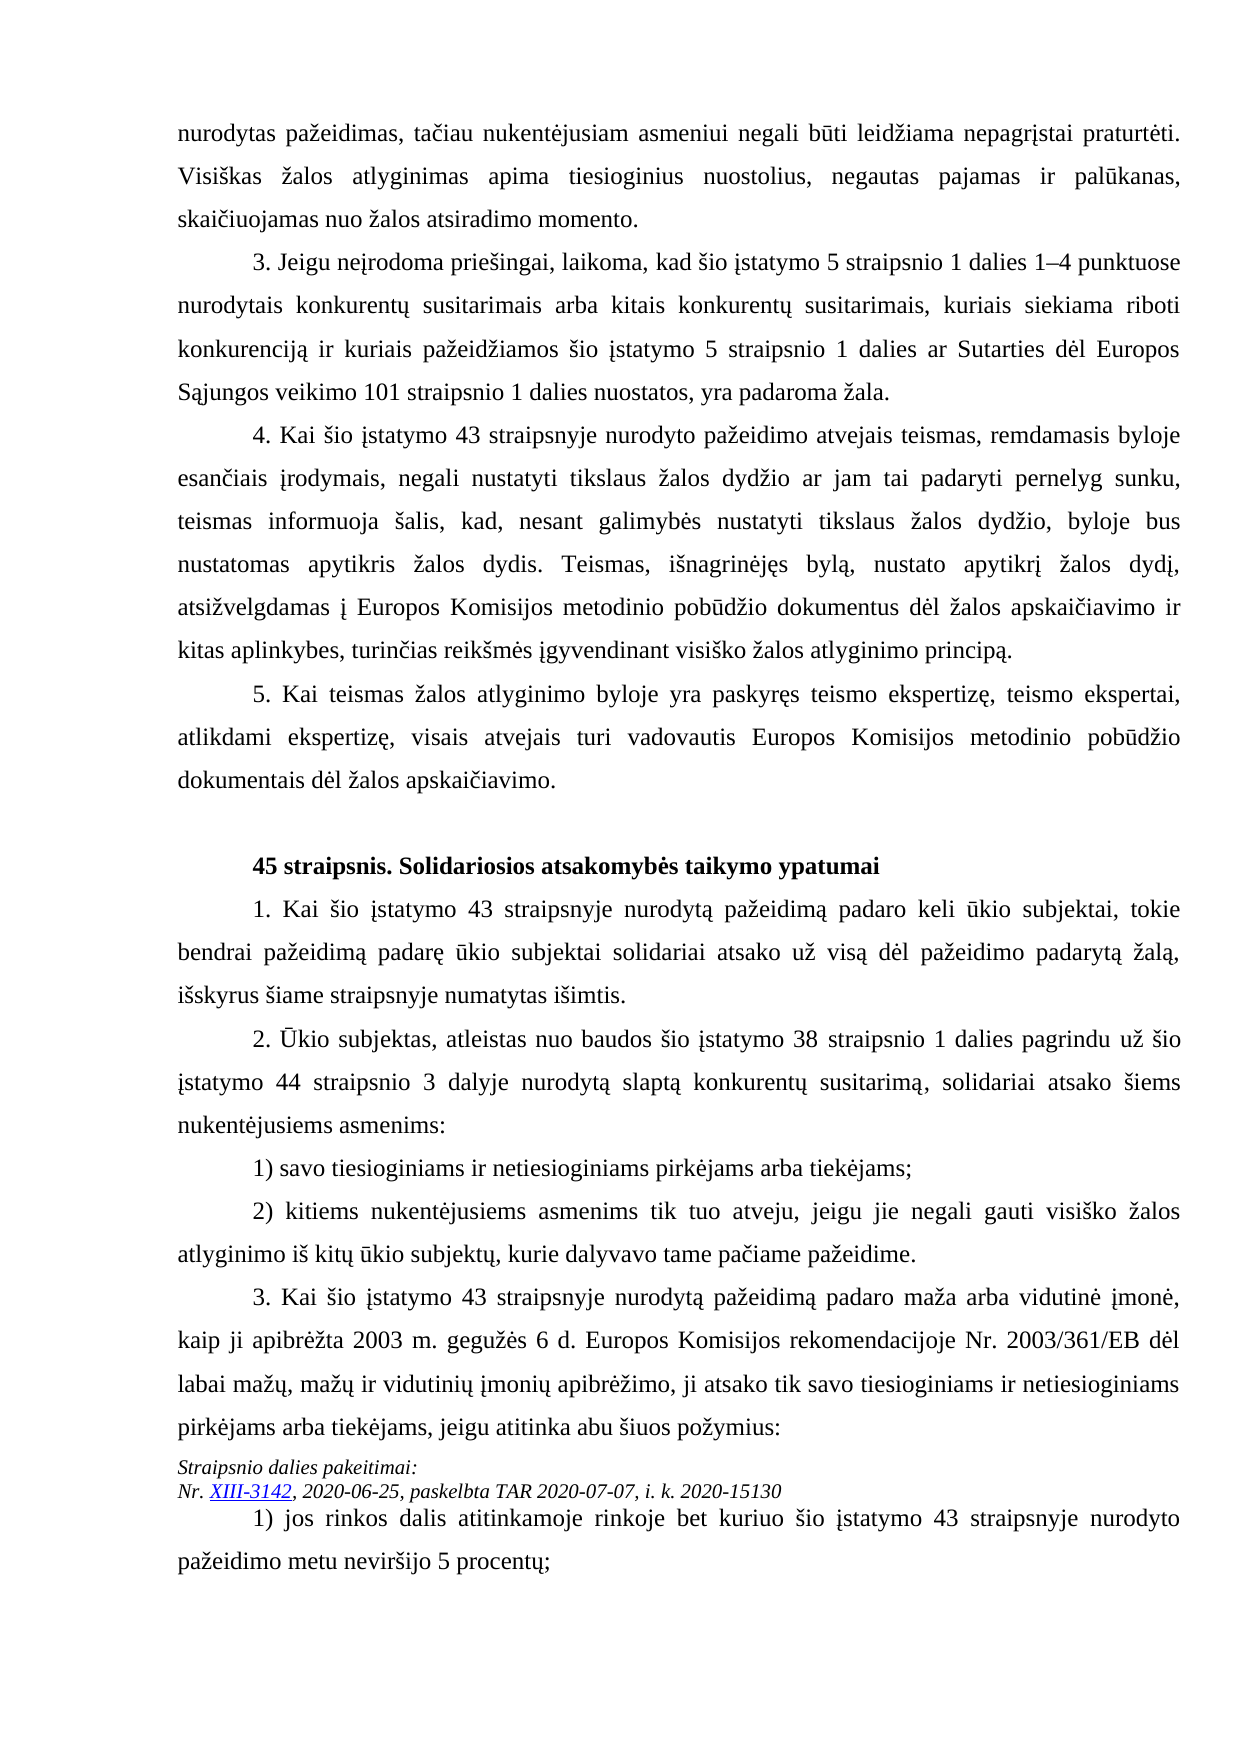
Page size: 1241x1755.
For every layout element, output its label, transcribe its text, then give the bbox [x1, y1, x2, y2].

text nurodytas pažeidimas, tačiau nukentėjusiam asmeniui negali būti leidžiama nepagrįstai praturtėti. Visiškas žalos atlyginimas apima tiesioginius nuostolius, negautas pajamas ir palūkanas, skaičiuojamas nuo žalos atsiradimo momento. [177, 118, 1181, 233]
text 4. Kai šio įstatymo 43 straipsnyje nurodyto pažeidimo atvejais teismas, remdamasis byloje esančiais įrodymais, negali nustatyti tikslaus žalos dydžio ar jam tai padaryti pernelyg sunku, teismas informuoja šalis, kad, nesant galimybės nustatyti tikslaus žalos dydžio, byloje bus nustatomas apytikris žalos dydis. Teismas, išnagrinėjęs bylą, nustato apytikrį žalos dydį, atsižvelgdamas į Europos Komisijos metodinio pobūdžio dokumentus dėl žalos apskaičiavimo ir kitas aplinkybes, turinčias reikšmės įgyvendinant visiško žalos atlyginimo principą. [177, 420, 1181, 664]
text 5. Kai teismas žalos atlyginimo byloje yra paskyręs teismo ekspertizę, teismo ekspertai, atlikdami ekspertizę, visais atvejais turi vadovautis Europos Komisijos metodinio pobūdžio dokumentais dėl žalos apskaičiavimo. [177, 679, 1181, 794]
text 1) savo tiesioginiams ir netiesioginiams pirkėjams arba tiekėjams; [177, 1153, 1181, 1182]
text 2. Ūkio subjektas, atleistas nuo baudos šio įstatymo 38 straipsnio 1 dalies pagrindu už šio įstatymo 44 straipsnio 3 dalyje nurodytą slaptą konkurentų susitarimą, solidariai atsako šiems nukentėjusiems asmenims: [177, 1024, 1181, 1139]
text 1. Kai šio įstatymo 43 straipsnyje nurodytą pažeidimą padaro keli ūkio subjektai, tokie bendrai pažeidimą padarę ūkio subjektai solidariai atsako už visą dėl pažeidimo padarytą žalą, išskyrus šiame straipsnyje numatytas išimtis. [177, 894, 1181, 1009]
text 2) kitiems nukentėjusiems asmenims tik tuo atveju, jeigu jie negali gauti visiško žalos atlyginimo iš kitų ūkio subjektų, kurie dalyvavo tame pačiame pažeidime. [177, 1196, 1181, 1268]
text Straipsnio dalies pakeitimai: [177, 1455, 1181, 1479]
text 3. Kai šio įstatymo 43 straipsnyje nurodytą pažeidimą padaro maža arba vidutinė įmonė, kaip ji apibrėžta 2003 m. gegužės 6 d. Europos Komisijos rekomendacijoje Nr. 2003/361/EB dėl labai mažų, mažų ir vidutinių įmonių apibrėžimo, ji atsako tik savo tiesioginiams ir netiesioginiams pirkėjams arba tiekėjams, jeigu atitinka abu šiuos požymius: [177, 1282, 1181, 1441]
text 3. Jeigu neįrodoma priešingai, laikoma, kad šio įstatymo 5 straipsnio 1 dalies 1–4 punktuose nurodytais konkurentų susitarimais arba kitais konkurentų susitarimais, kuriais siekiama riboti konkurenciją ir kuriais pažeidžiamos šio įstatymo 5 straipsnio 1 dalies ar Sutarties dėl Europos Sąjungos veikimo 101 straipsnio 1 dalies nuostatos, yra padaroma žala. [177, 247, 1181, 406]
text 1) jos rinkos dalis atitinkamoje rinkoje bet kuriuo šio įstatymo 43 straipsnyje nurodyto pažeidimo metu neviršijo 5 procentų; [177, 1503, 1181, 1575]
text Nr. XIII-3142, 2020-06-25, paskelbta TAR 2020-07-07, i. k. 2020-15130 [177, 1479, 1181, 1503]
text 45 straipsnis. Solidariosios atsakomybės taikymo ypatumai [177, 851, 1181, 880]
